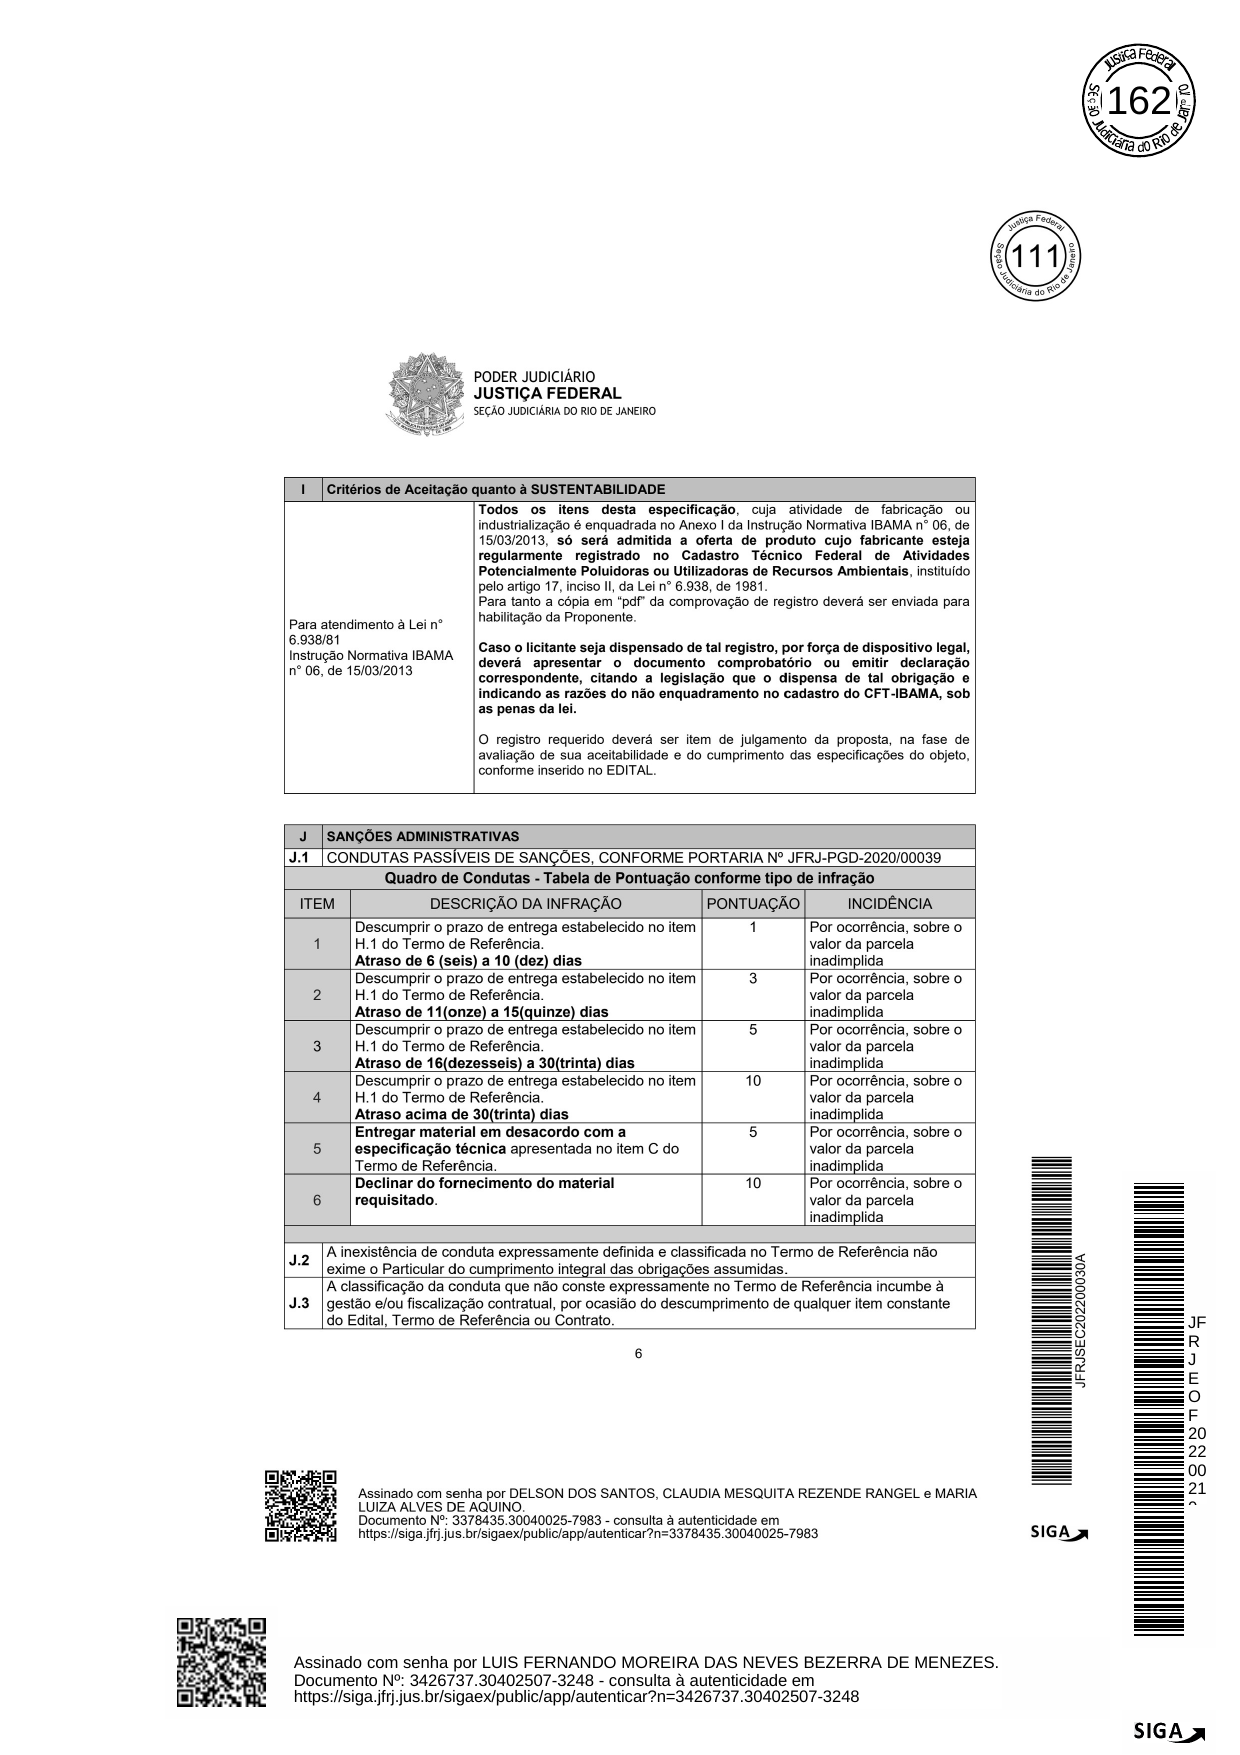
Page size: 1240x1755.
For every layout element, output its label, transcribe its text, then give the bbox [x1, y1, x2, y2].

text ç [1088, 98, 1099, 106]
text JFRJEOF202200210V01 [1188, 1314, 1207, 1504]
text e [1180, 95, 1193, 105]
